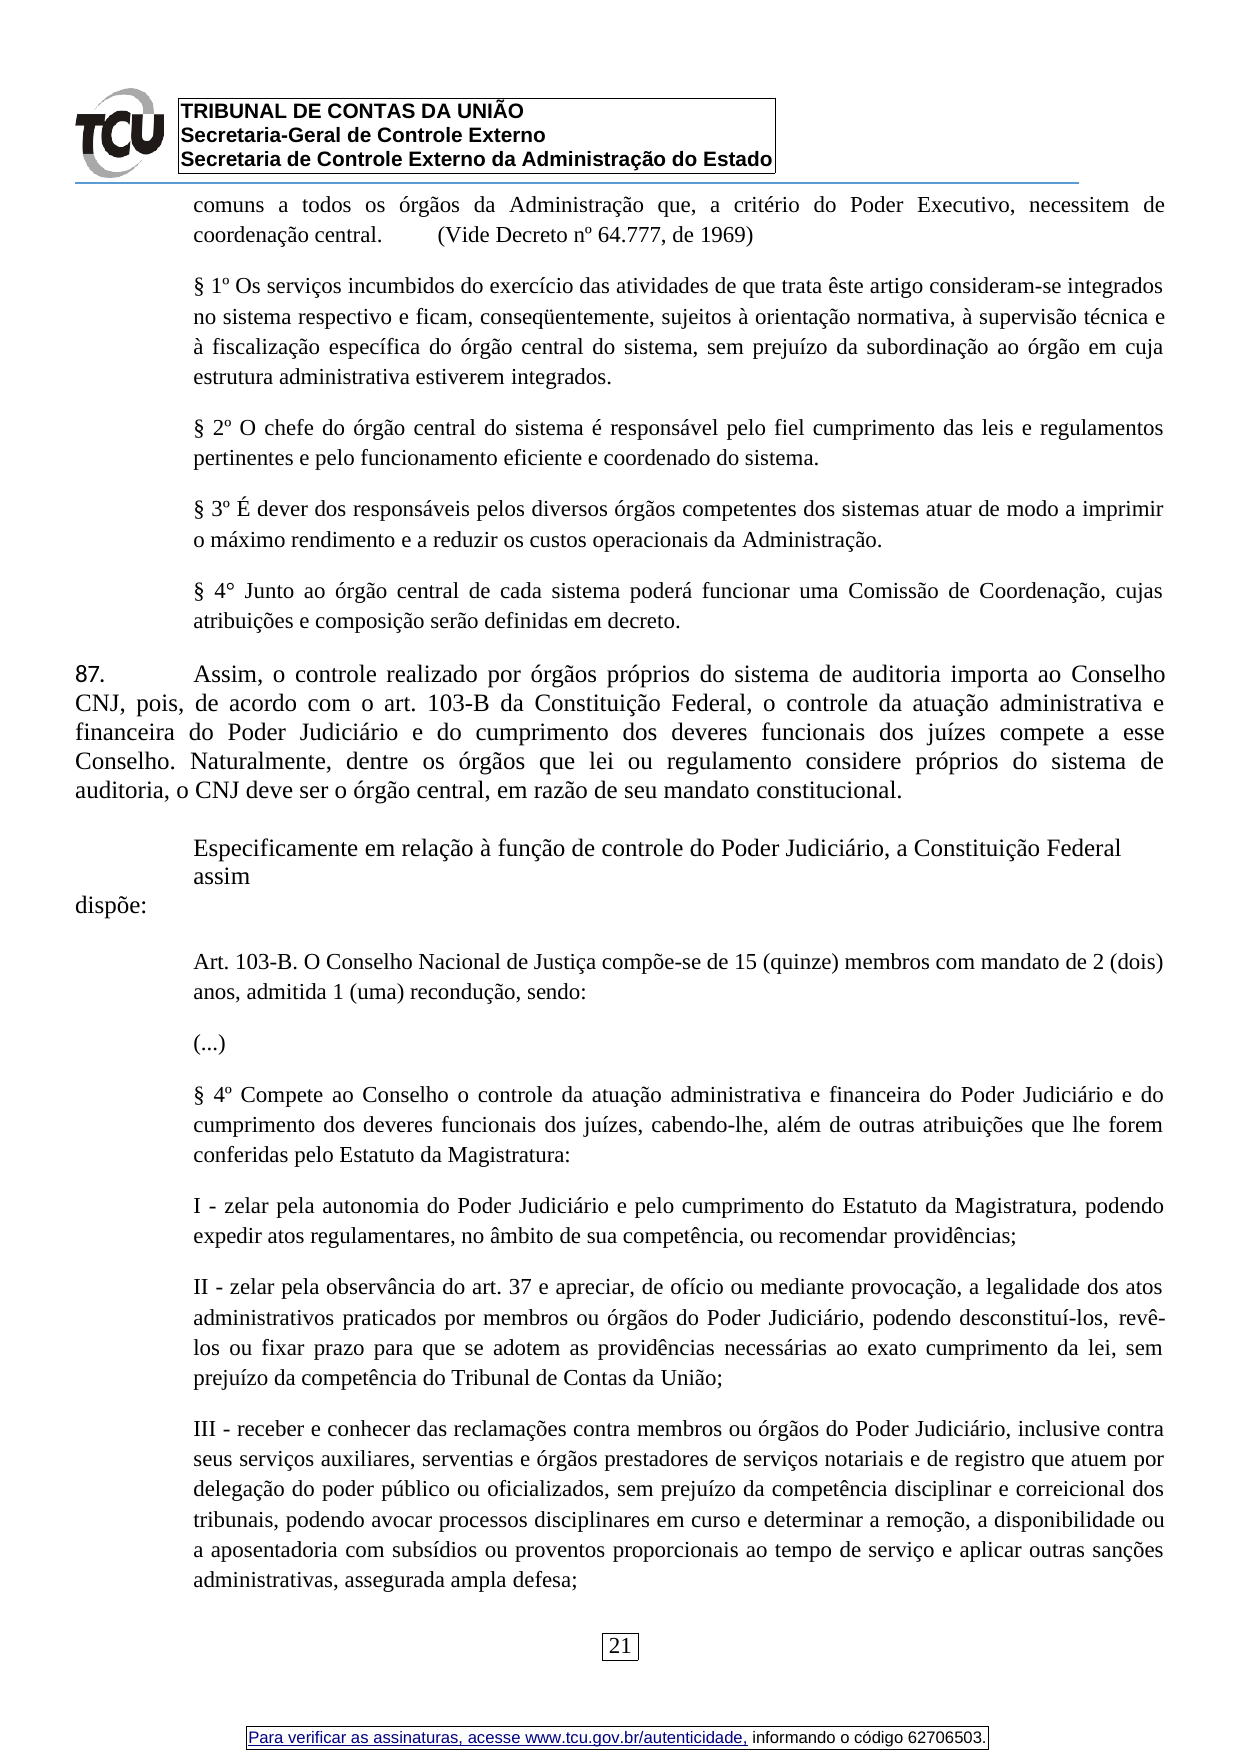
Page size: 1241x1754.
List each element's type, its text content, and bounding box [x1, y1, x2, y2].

list - receber e conhecer das reclamações contra membros ou órgãos do Poder Judiciário, inclusive contra seus serviços auxiliares, serventias e órgãos prestadores de serviços notariais e de registro que atuem por delegação do poder público ou oficializados, sem prejuízo da competência disciplinar e correicional dos tribunais, podendo avocar processos disciplinares em curso e determinar a remoção, a disponibilidade ou a aposentadoria com subsídios ou proventos proporcionais ao tempo de serviço e aplicar outras sanções administrativas, assegurada ampla defesa; [193, 1415, 1166, 1592]
text § 3º É dever dos responsáveis pelos diversos órgãos competentes dos sistemas atuar de modo a imprimir o máximo rendimento e a reduzir os custos operacionais da Administração. [193, 496, 1166, 552]
list Assim, o controle realizado por órgãos próprios do sistema de auditoria importa ao Conselho CNJ, pois, de acordo com o art. 103-B da Constituição Federal, o controle da atuação administrativa e financeira do Poder Judiciário e do cumprimento dos deveres funcionais dos juízes compete a esse Conselho. Naturalmente, dentre os órgãos que lei ou regulamento considere próprios do sistema de auditoria, o CNJ deve ser o órgão central, em razão de seu mandato constitucional. [75, 658, 1166, 803]
text (...) [193, 1029, 1178, 1056]
text § 4° Junto ao órgão central de cada sistema poderá funcionar uma Comissão de Coordenação, cujas atribuições e composição serão definidas em decreto. [193, 577, 1166, 633]
list - zelar pela autonomia do Poder Judiciário e pelo cumprimento do Estatuto da Magistratura, podendo expedir atos regulamentares, no âmbito de sua competência, ou recomendar providências; [193, 1192, 1165, 1249]
text § 4º Compete ao Conselho o controle da atuação administrativa e financeira do Poder Judiciário e do cumprimento dos deveres funcionais dos juízes, cabendo-lhe, além de outras atribuições que lhe forem conferidas pelo Estatuto da Magistratura: [193, 1081, 1165, 1167]
text Art. 103-B. O Conselho Nacional de Justiça compõe-se de 15 (quinze) membros com mandato de 2 (dois) anos, admitida 1 (uma) recondução, sendo: [193, 948, 1165, 1005]
list - zelar pela observância do art. 37 e apreciar, de ofício ou mediante provocação, a legalidade dos atos administrativos praticados por membros ou órgãos do Poder Judiciário, podendo desconstituí-los, revê-los ou fixar prazo para que se adotem as providências necessárias ao exato cumprimento da lei, sem prejuízo da competência do Tribunal de Contas da União; [193, 1273, 1166, 1390]
picture [75, 88, 164, 178]
text § 2º O chefe do órgão central do sistema é responsável pelo fiel cumprimento das leis e regulamentos pertinentes e pelo funcionamento eficiente e coordenado do sistema. [193, 414, 1165, 471]
text § 1º Os serviços incumbidos do exercício das atividades de que trata êste artigo consideram-se integrados no sistema respectivo e ficam, conseqüentemente, sujeitos à orientação normativa, à supervisão técnica e à fiscalização específica do órgão central do sistema, sem prejuízo da subordinação ao órgão em cuja estrutura administrativa estiverem integrados. [193, 273, 1166, 389]
text comuns a todos os órgãos da Administração que, a critério do Poder Executivo, necessitem de coordenação central. (Vide Decreto nº 64.777, de 1969) [193, 191, 1166, 248]
text dispõe: [75, 890, 1178, 919]
text Especificamente em relação à função de controle do Poder Judiciário, a Constituição Federal assim [193, 833, 1178, 890]
